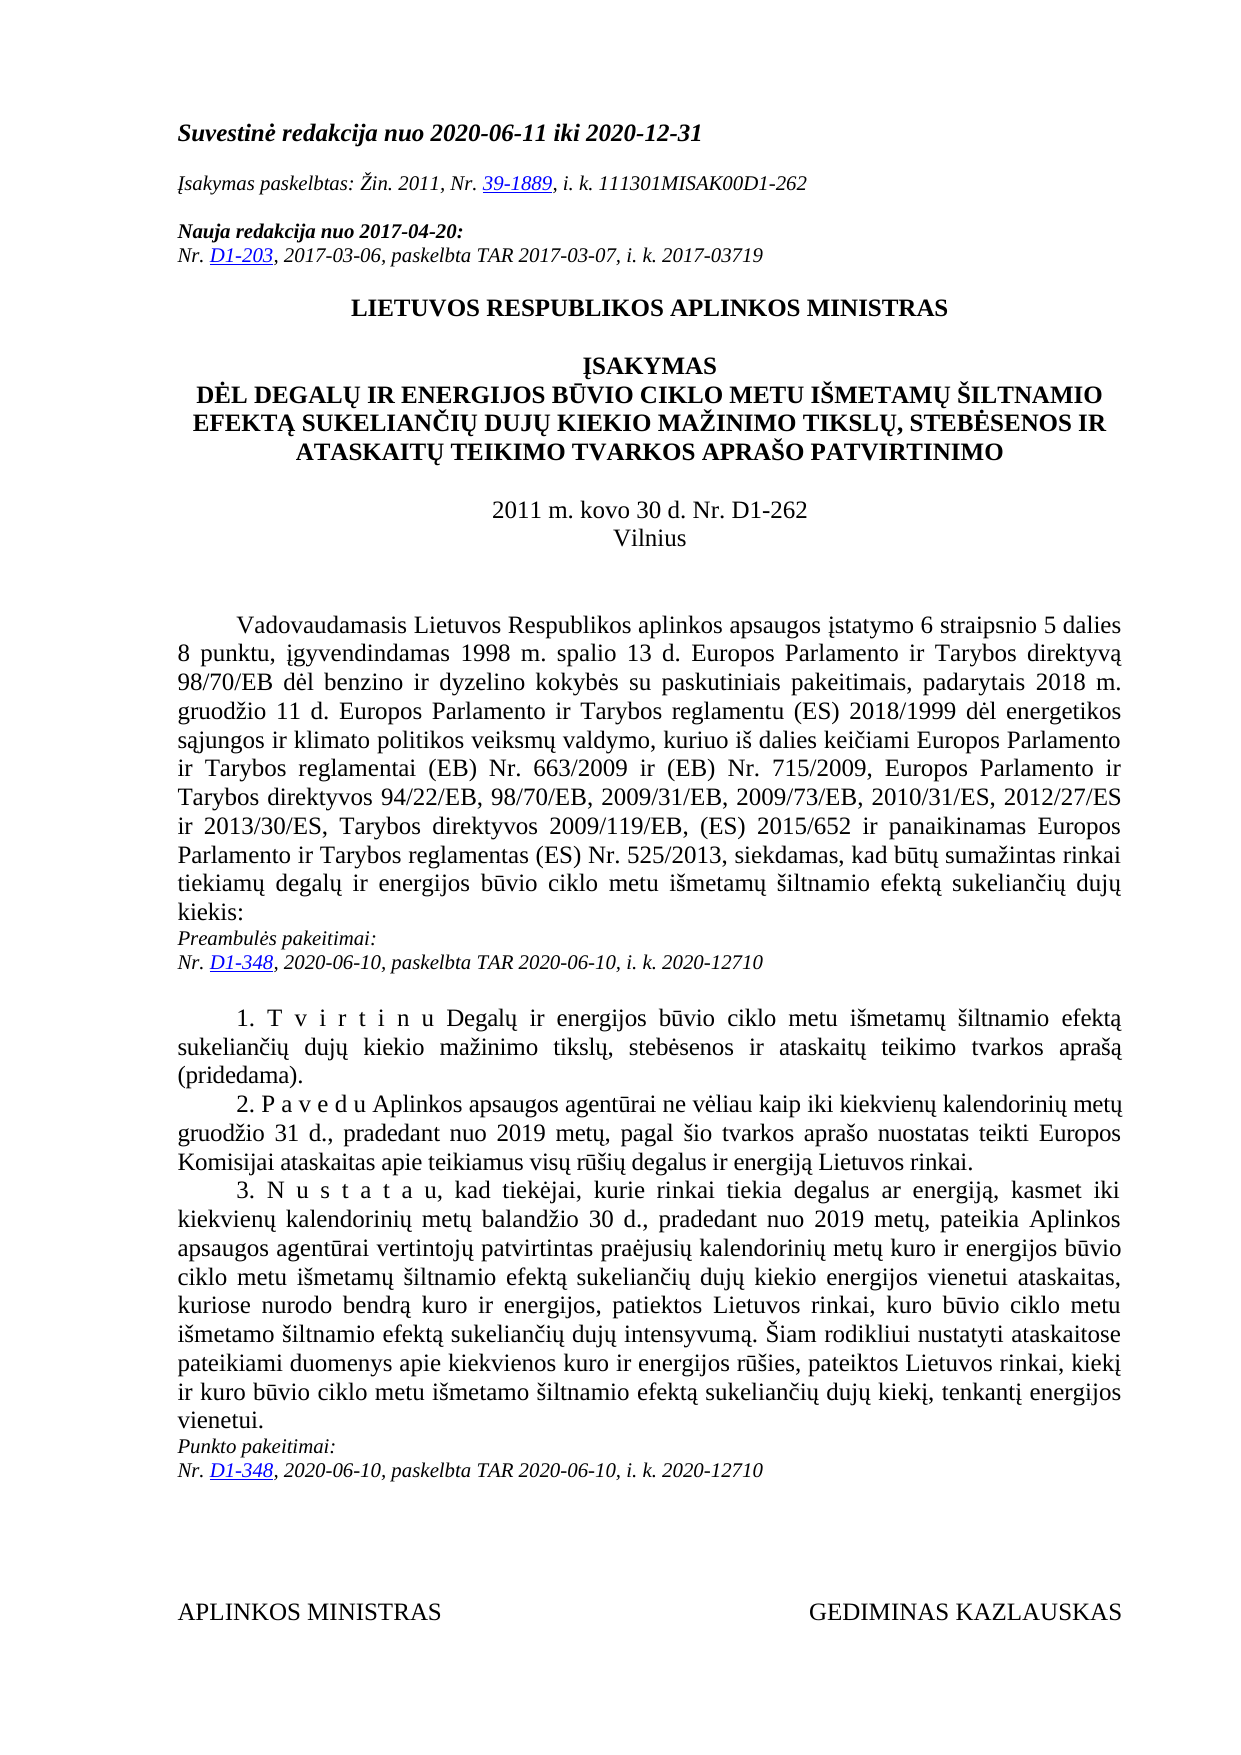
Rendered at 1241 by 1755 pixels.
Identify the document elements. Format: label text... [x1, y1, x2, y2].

text Nauja redakcija nuo 2017-04-20: [177, 219, 1122, 243]
text Vadovaudamasis Lietuvos Respublikos aplinkos apsaugos įstatymo 6 straipsnio 5 dalies 8 punktu, įgyvendindamas 1998 m. spalio 13 d. Europos Parlamento ir Tarybos direktyvą 98/70/EB dėl benzino ir dyzelino kokybės su paskutiniais pakeitimais, padarytais 2018 m. gruodžio 11 d. Europos Parlamento ir Tarybos reglamentu (ES) 2018/1999 dėl energetikos sąjungos ir klimato politikos veiksmų valdymo, kuriuo iš dalies keičiami Europos Parlamento ir Tarybos reglamentai (EB) Nr. 663/2009 ir (EB) Nr. 715/2009, Europos Parlamento ir Tarybos direktyvos 94/22/EB, 98/70/EB, 2009/31/EB, 2009/73/EB, 2010/31/ES, 2012/27/ES ir 2013/30/ES, Tarybos direktyvos 2009/119/EB, (ES) 2015/652 ir panaikinamas Europos Parlamento ir Tarybos reglamentas (ES) Nr. 525/2013, siekdamas, kad būtų sumažintas rinkai tiekiamų degalų ir energijos būvio ciklo metu išmetamų šiltnamio efektą sukeliančių dujų kiekis: [177, 610, 1122, 926]
text Preambulės pakeitimai: [177, 926, 1122, 950]
text 2011 m. kovo 30 d. Nr. D1-262 [177, 495, 1122, 523]
text Įsakymas paskelbtas: Žin. 2011, Nr. 39-1889, i. k. 111301MISAK00D1-262 [177, 171, 1122, 195]
text 2. P a v e d u Aplinkos apsaugos agentūrai ne vėliau kaip iki kiekvienų kalendorinių metų gruodžio 31 d., pradedant nuo 2019 metų, pagal šio tvarkos aprašo nuostatas teikti Europos Komisijai ataskaitas apie teikiamus visų rūšių degalus ir energiją Lietuvos rinkai. [177, 1089, 1122, 1175]
text LIETUVOS RESPUBLIKOS APLINKOS MINISTRAS [177, 293, 1122, 322]
text 1. T v i r t i n u Degalų ir energijos būvio ciklo metu išmetamų šiltnamio efektą sukeliančių dujų kiekio mažinimo tikslų, stebėsenos ir ataskaitų teikimo tvarkos aprašą (pridedama). [177, 1003, 1122, 1089]
text DĖL degalų ir energijos būvio ciklo metu išmetamų šiltnamio efektą sukeliančių dujų kiekio mažinimo tikslų, stebėsenos ir ataskaitų teikimo tvarkos APRAŠO PATVIRTINIMO [177, 380, 1122, 466]
text Nr. D1-348, 2020-06-10, paskelbta TAR 2020-06-10, i. k. 2020-12710 [177, 1458, 1122, 1482]
text Vilnius [177, 523, 1122, 552]
text 3. N u s t a t a u, kad tiekėjai, kurie rinkai tiekia degalus ar energiją, kasmet iki kiekvienų kalendorinių metų balandžio 30 d., pradedant nuo 2019 metų, pateikia Aplinkos apsaugos agentūrai vertintojų patvirtintas praėjusių kalendorinių metų kuro ir energijos būvio ciklo metu išmetamų šiltnamio efektą sukeliančių dujų kiekio energijos vienetui ataskaitas, kuriose nurodo bendrą kuro ir energijos, patiektos Lietuvos rinkai, kuro būvio ciklo metu išmetamo šiltnamio efektą sukeliančių dujų intensyvumą. Šiam rodikliui nustatyti ataskaitose pateikiami duomenys apie kiekvienos kuro ir energijos rūšies, pateiktos Lietuvos rinkai, kiekį ir kuro būvio ciklo metu išmetamo šiltnamio efektą sukeliančių dujų kiekį, tenkantį energijos vienetui. [177, 1175, 1122, 1434]
text ĮSAKYMAS [177, 351, 1122, 380]
text Punkto pakeitimai: [177, 1434, 1122, 1458]
text Nr. D1-203, 2017-03-06, paskelbta TAR 2017-03-07, i. k. 2017-03719 [177, 243, 1122, 267]
text Suvestinė redakcija nuo 2020-06-11 iki 2020-12-31 [177, 118, 1122, 147]
text Aplinkos ministras Gediminas Kazlauskas [177, 1597, 1122, 1626]
text Nr. D1-348, 2020-06-10, paskelbta TAR 2020-06-10, i. k. 2020-12710 [177, 950, 1122, 974]
